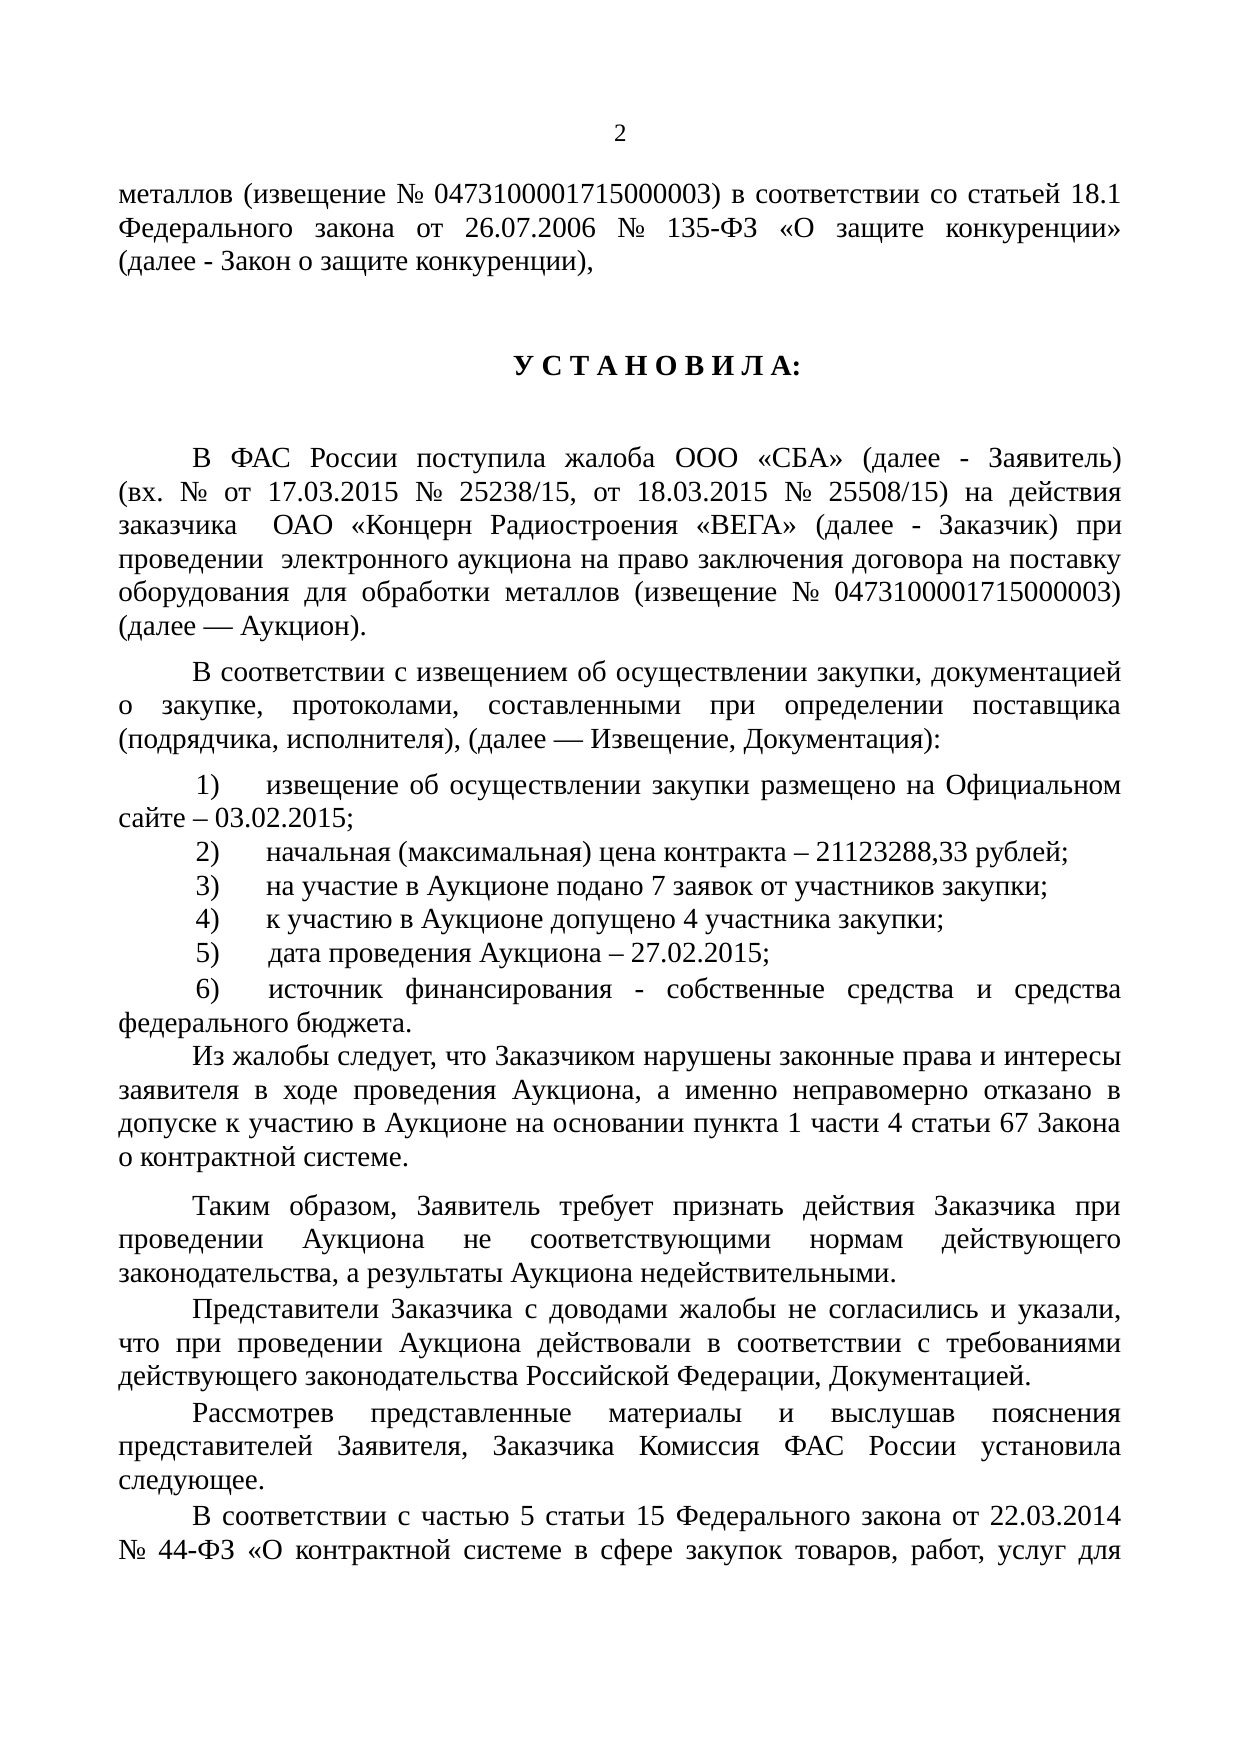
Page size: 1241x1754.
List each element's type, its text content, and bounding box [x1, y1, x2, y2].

text 2) начальная (максимальная) цена контракта – 21123288,33 рублей; [118, 834, 1122, 868]
text металлов (извещение № 0473100001715000003) в соответствии со статьей 18.1 Федерального закона от 26.07.2006 № 135-ФЗ «О защите конкуренции» (далее - Закон о защите конкуренции), [118, 176, 1122, 277]
text Из жалобы следует, что Заказчиком нарушены законные права и интересы заявителя в ходе проведения Аукциона, а именно неправомерно отказано в допуске к участию в Аукционе на основании пункта 1 части 4 статьи 67 Закона о контрактной системе. [118, 1038, 1122, 1172]
text 4) к участию в Аукционе допущено 4 участника закупки; [118, 901, 1122, 935]
text В соответствии с извещением об осуществлении закупки, документацией о закупке, протоколами, составленными при определении поставщика (подрядчика, исполнителя), (далее — Извещение, Документация): [118, 654, 1122, 754]
text Таким образом, Заявитель требует признать действия Заказчика при проведении Аукциона не соответствующими нормам действующего законодательства, а результаты Аукциона недействительными. [118, 1188, 1122, 1288]
text 1) извещение об осуществлении закупки размещено на Официальном сайте – 03.02.2015; [118, 767, 1122, 834]
text В соответствии с частью 5 статьи 15 Федерального закона от 22.03.2014 № 44-ФЗ «О контрактной системе в сфере закупок товаров, работ, услуг для [118, 1498, 1122, 1566]
text 3) на участие в Аукционе подано 7 заявок от участников закупки; [118, 868, 1122, 901]
text В ФАС России поступила жалоба ООО «СБА» (далее - Заявитель) (вх. № от 17.03.2015 № 25238/15, от 18.03.2015 № 25508/15) на действия заказчика ОАО «Концерн Радиостроения «ВЕГА» (далее - Заказчик) при проведении электронного аукциона на право заключения договора на поставку оборудования для обработки металлов (извещение № 0473100001715000003)(далее — Аукцион). [118, 440, 1122, 641]
text У С Т А Н О В И Л А: [118, 348, 1122, 382]
text Рассмотрев представленные материалы и выслушав пояснения представителей Заявителя, Заказчика Комиссия ФАС России установила следующее. [118, 1395, 1122, 1496]
list источник финансирования - собственные средства и средства федерального бюджета. [118, 971, 1122, 1038]
list дата проведения Аукциона – 27.02.2015; [118, 935, 1122, 968]
text Представители Заказчика с доводами жалобы не согласились и указали, что при проведении Аукциона действовали в соответствии с требованиями действующего законодательства Российской Федерации, Документацией. [118, 1291, 1122, 1392]
